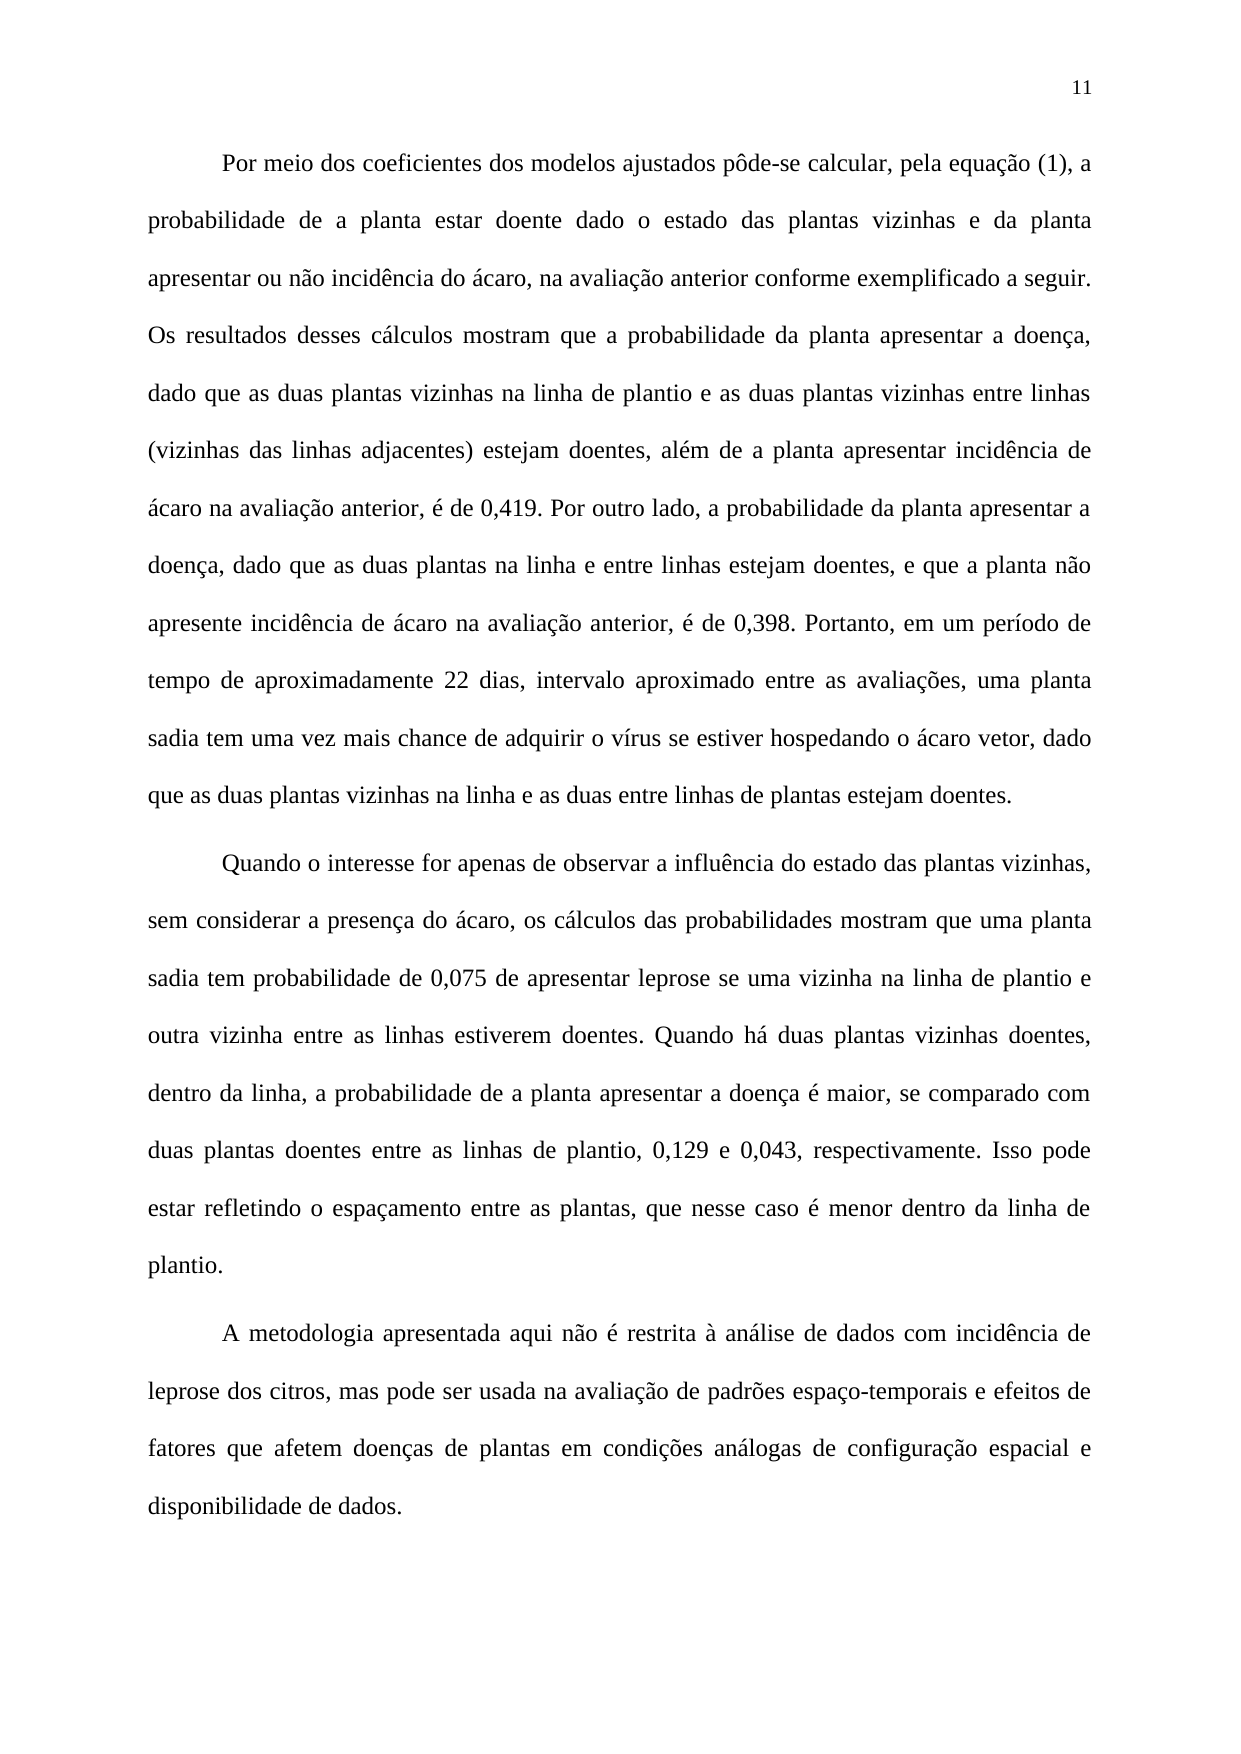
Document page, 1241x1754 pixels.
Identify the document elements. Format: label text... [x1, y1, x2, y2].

text A metodologia apresentada aqui não é restrita à análise de dados com incidência de leprose dos citros, mas pode ser usada na avaliação de padrões espaço-temporais e efeitos de fatores que afetem doenças de plantas em condições análogas de configuração espacial e disponibilidade de dados. [148, 1318, 1092, 1520]
text Por meio dos coeficientes dos modelos ajustados pôde-se calcular, pela equação (1), a probabilidade de a planta estar doente dado o estado das plantas vizinhas e da planta apresentar ou não incidência do ácaro, na avaliação anterior conforme exemplificado a seguir. Os resultados desses cálculos mostram que a probabilidade da planta apresentar a doença, dado que as duas plantas vizinhas na linha de plantio e as duas plantas vizinhas entre linhas (vizinhas das linhas adjacentes) estejam doentes, além de a planta apresentar incidência de ácaro na avaliação anterior, é de 0,419. Por outro lado, a probabilidade da planta apresentar a doença, dado que as duas plantas na linha e entre linhas estejam doentes, e que a planta não apresente incidência de ácaro na avaliação anterior, é de 0,398. Portanto, em um período de tempo de aproximadamente 22 dias, intervalo aproximado entre as avaliações, uma planta sadia tem uma vez mais chance de adquirir o vírus se estiver hospedando o ácaro vetor, dado que as duas plantas vizinhas na linha e as duas entre linhas de plantas estejam doentes. [148, 148, 1092, 809]
text Quando o interesse for apenas de observar a influência do estado das plantas vizinhas, sem considerar a presença do ácaro, os cálculos das probabilidades mostram que uma planta sadia tem probabilidade de 0,075 de apresentar leprose se uma vizinha na linha de plantio e outra vizinha entre as linhas estiverem doentes. Quando há duas plantas vizinhas doentes, dentro da linha, a probabilidade de a planta apresentar a doença é maior, se comparado com duas plantas doentes entre as linhas de plantio, 0,129 e 0,043, respectivamente. Isso pode estar refletindo o espaçamento entre as plantas, que nesse caso é menor dentro da linha de plantio. [148, 848, 1092, 1279]
